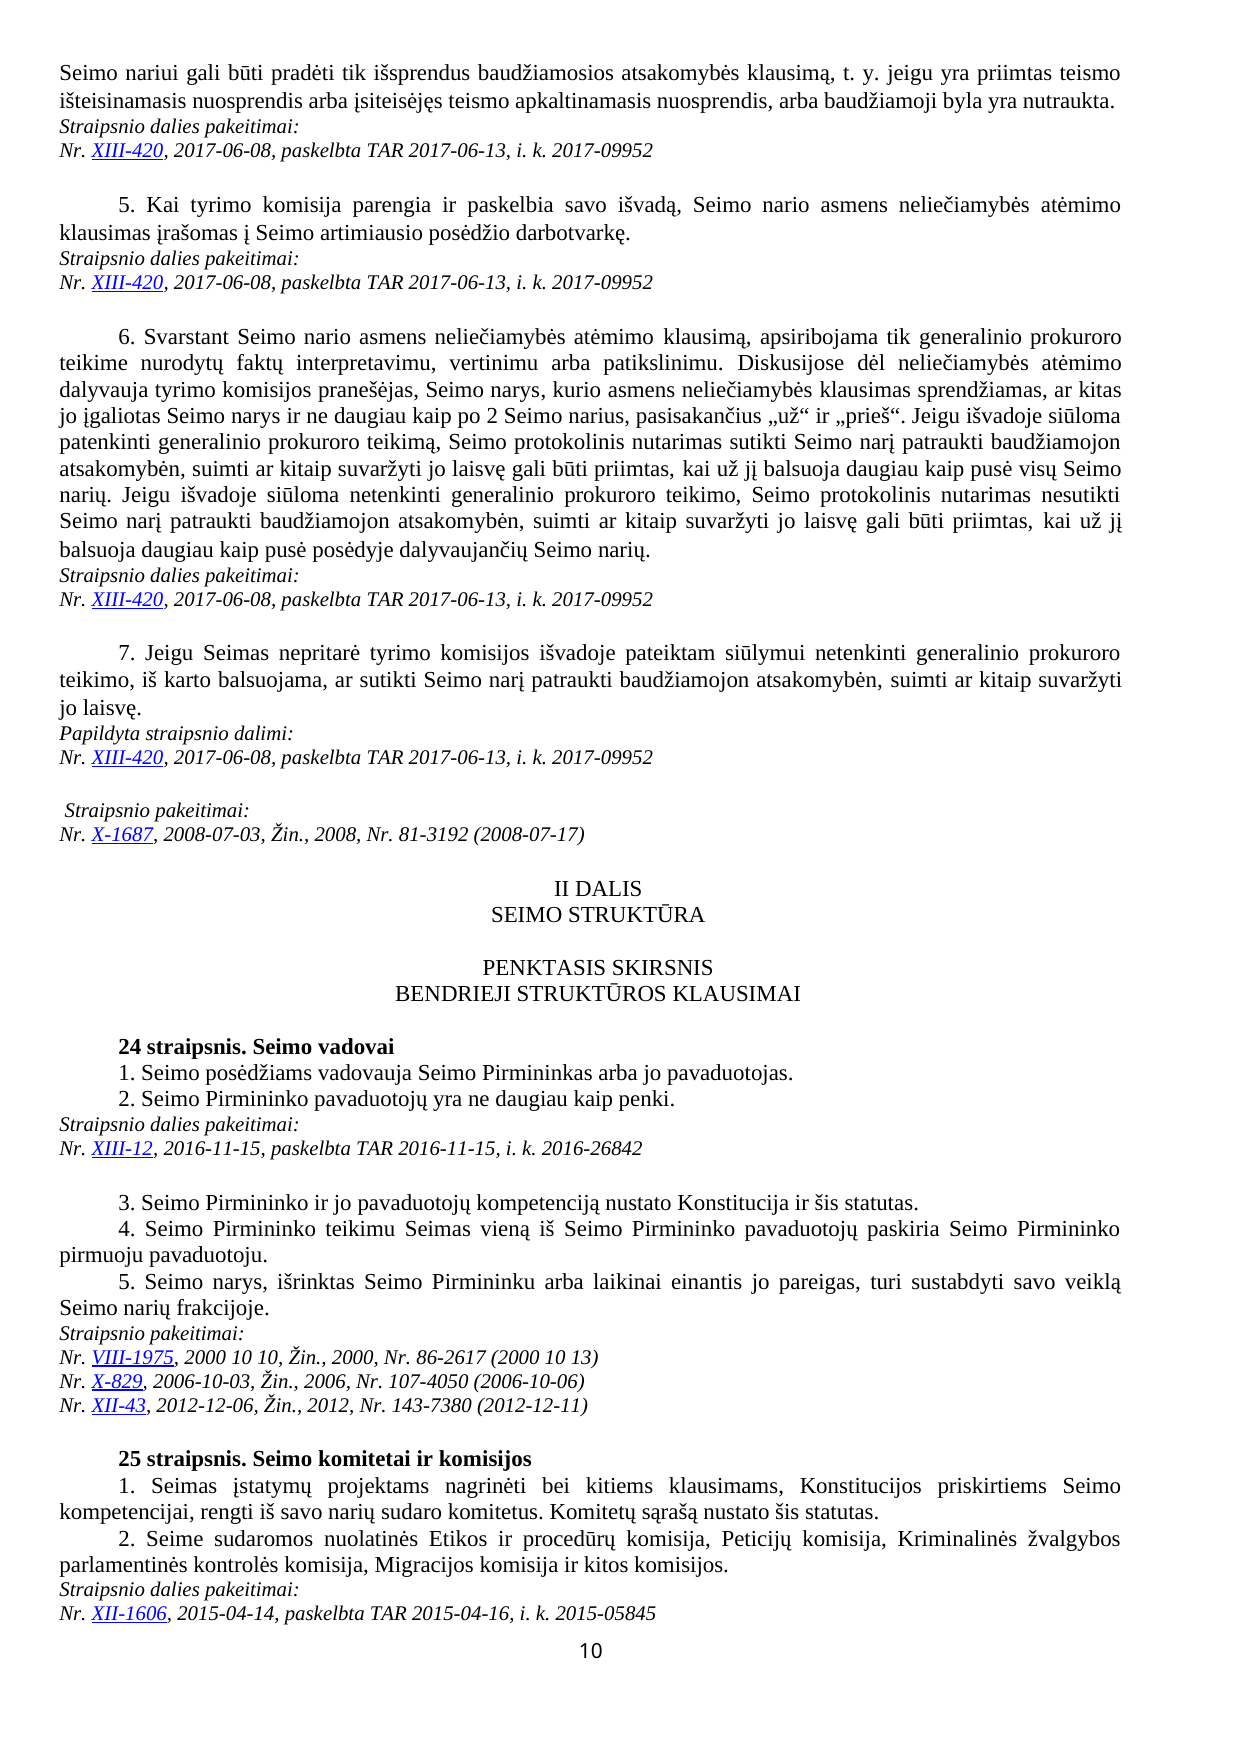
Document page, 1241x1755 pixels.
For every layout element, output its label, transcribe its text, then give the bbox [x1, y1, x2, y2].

text Nr. X-829, 2006-10-03, Žin., 2006, Nr. 107-4050 (2006-10-06) [59, 1369, 1122, 1393]
text Straipsnio dalies pakeitimai: [59, 246, 1122, 270]
text Nr. XIII-420, 2017-06-08, paskelbta TAR 2017-06-13, i. k. 2017-09952 [59, 138, 1122, 162]
text 5. Seimo narys, išrinktas Seimo Pirmininku arba laikinai einantis jo pareigas, turi sustabdyti savo veiklą Seimo narių frakcijoje. [59, 1268, 1122, 1321]
text Nr. XII-1606, 2015-04-14, paskelbta TAR 2015-04-16, i. k. 2015-05845 [59, 1601, 1122, 1625]
text 24 straipsnis. Seimo vadovai [59, 1033, 1122, 1059]
text 1. Seimo posėdžiams vadovauja Seimo Pirmininkas arba jo pavaduotojas. [59, 1059, 1122, 1086]
text 25 straipsnis. Seimo komitetai ir komisijos [59, 1446, 1122, 1472]
text Nr. VIII-1975, 2000 10 10, Žin., 2000, Nr. 86-2617 (2000 10 13) [59, 1344, 1122, 1369]
text 3. Seimo Pirmininko ir jo pavaduotojų kompetenciją nustato Konstitucija ir šis statutas. [59, 1189, 1122, 1215]
text PENKTASIS SKIRSNIS [59, 954, 1122, 980]
text Straipsnio dalies pakeitimai: [59, 114, 1122, 138]
text Straipsnio pakeitimai: [59, 798, 1122, 822]
text II DALIS [59, 875, 1122, 901]
text Papildyta straipsnio dalimi: [59, 721, 1122, 745]
text Straipsnio dalies pakeitimai: [59, 1112, 1122, 1136]
text Nr. XIII-12, 2016-11-15, paskelbta TAR 2016-11-15, i. k. 2016-26842 [59, 1136, 1122, 1160]
text 6. Svarstant Seimo nario asmens neliečiamybės atėmimo klausimą, apsiribojama tik generalinio prokuroro teikime nurodytų faktų interpretavimu, vertinimu arba patikslinimu. Diskusijose dėl neliečiamybės atėmimo dalyvauja tyrimo komisijos pranešėjas, Seimo narys, kurio asmens neliečiamybės klausimas sprendžiamas, ar kitas jo įgaliotas Seimo narys ir ne daugiau kaip po 2 Seimo narius, pasisakančius „už“ ir „prieš“. Jeigu išvadoje siūloma patenkinti generalinio prokuroro teikimą, Seimo protokolinis nutarimas sutikti Seimo narį patraukti baudžiamojon atsakomybėn, suimti ar kitaip suvaržyti jo laisvę gali būti priimtas, kai už jį balsuoja daugiau kaip pusė visų Seimo narių. Jeigu išvadoje siūloma netenkinti generalinio prokuroro teikimo, Seimo protokolinis nutarimas nesutikti Seimo narį patraukti baudžiamojon atsakomybėn, suimti ar kitaip suvaržyti jo laisvę gali būti priimtas, kai už jį balsuoja daugiau kaip pusė posėdyje dalyvaujančių Seimo narių. [59, 323, 1122, 563]
text BENDRIEJI STRUKTŪROS KLAUSIMAI [59, 980, 1122, 1006]
text Straipsnio dalies pakeitimai: [59, 563, 1122, 587]
text Straipsnio dalies pakeitimai: [59, 1577, 1122, 1601]
text Nr. XIII-420, 2017-06-08, paskelbta TAR 2017-06-13, i. k. 2017-09952 [59, 270, 1122, 294]
text 7. Jeigu Seimas nepritarė tyrimo komisijos išvadoje pateiktam siūlymui netenkinti generalinio prokuroro teikimo, iš karto balsuojama, ar sutikti Seimo narį patraukti baudžiamojon atsakomybėn, suimti ar kitaip suvaržyti jo laisvę. [59, 639, 1122, 721]
text Nr. X-1687, 2008-07-03, Žin., 2008, Nr. 81-3192 (2008-07-17) [59, 822, 1122, 846]
text Seimo nariui gali būti pradėti tik išsprendus baudžiamosios atsakomybės klausimą, t. y. jeigu yra priimtas teismo išteisinamasis nuosprendis arba įsiteisėjęs teismo apkaltinamasis nuosprendis, arba baudžiamoji byla yra nutraukta. [59, 59, 1122, 114]
text Nr. XII-43, 2012-12-06, Žin., 2012, Nr. 143-7380 (2012-12-11) [59, 1393, 1122, 1417]
text Nr. XIII-420, 2017-06-08, paskelbta TAR 2017-06-13, i. k. 2017-09952 [59, 587, 1122, 611]
text 5. Kai tyrimo komisija parengia ir paskelbia savo išvadą, Seimo nario asmens neliečiamybės atėmimo klausimas įrašomas į Seimo artimiausio posėdžio darbotvarkę. [59, 191, 1122, 246]
text 2. Seimo Pirmininko pavaduotojų yra ne daugiau kaip penki. [59, 1086, 1122, 1112]
text 4. Seimo Pirmininko teikimu Seimas vieną iš Seimo Pirmininko pavaduotojų paskiria Seimo Pirmininko pirmuoju pavaduotoju. [59, 1215, 1122, 1268]
text SEIMO STRUKTŪRA [59, 901, 1122, 927]
text Nr. XIII-420, 2017-06-08, paskelbta TAR 2017-06-13, i. k. 2017-09952 [59, 745, 1122, 769]
text 2. Seime sudaromos nuolatinės Etikos ir procedūrų komisija, Peticijų komisija, Kriminalinės žvalgybos parlamentinės kontrolės komisija, Migracijos komisija ir kitos komisijos. [59, 1524, 1122, 1577]
text 1. Seimas įstatymų projektams nagrinėti bei kitiems klausimams, Konstitucijos priskirtiems Seimo kompetencijai, rengti iš savo narių sudaro komitetus. Komitetų sąrašą nustato šis statutas. [59, 1472, 1122, 1524]
text Straipsnio pakeitimai: [59, 1321, 1122, 1344]
